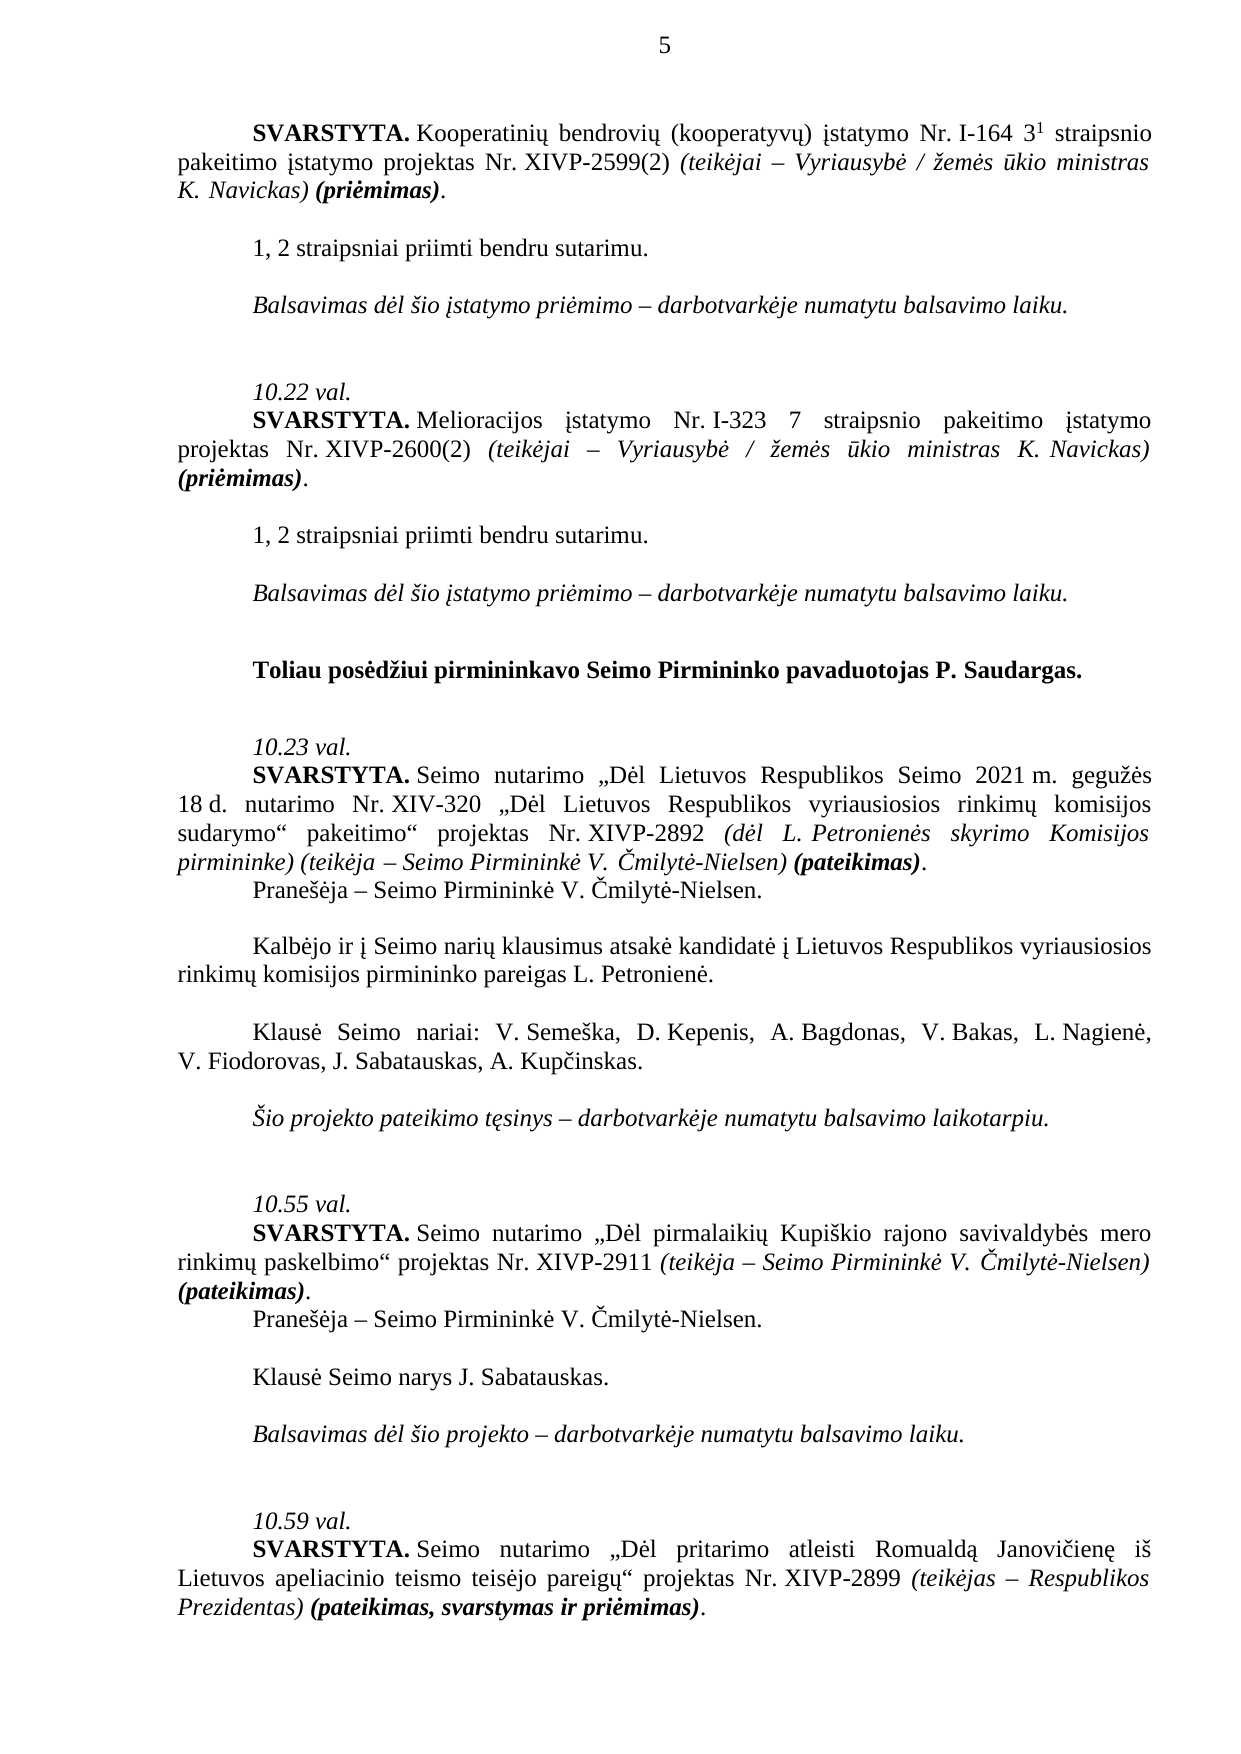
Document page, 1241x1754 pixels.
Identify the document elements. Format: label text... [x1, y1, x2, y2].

text Klausė Seimo nariai: V. Semeška, D. Kepenis, A. Bagdonas, V. Bakas, L. Nagienė, V. Fiodorovas, J. Sabatauskas, A. Kupčinskas. [177, 1017, 1152, 1074]
text 10.22 val. [177, 377, 1152, 406]
text SVARSTYTA. Melioracijos įstatymo Nr. I-323 7 straipsnio pakeitimo įstatymo projektas Nr. XIVP-2600(2) (teikėjai – Vyriausybė / žemės ūkio ministras K. Navickas) (priėmimas). [177, 406, 1152, 492]
text Klausė Seimo narys J. Sabatauskas. [177, 1362, 1152, 1391]
text 10.59 val. [177, 1506, 1152, 1534]
text 10.23 val. [177, 732, 1152, 761]
text 1, 2 straipsniai priimti bendru sutarimu. [177, 521, 1152, 549]
text SVARSTYTA. Seimo nutarimo „Dėl Lietuvos Respublikos Seimo 2021 m. gegužės 18 d. nutarimo Nr. XIV-320 „Dėl Lietuvos Respublikos vyriausiosios rinkimų komisijos sudarymo“ pakeitimo“ projektas Nr. XIVP-2892 (dėl L. Petronienės skyrimo Komisijos pirmininke) (teikėja – Seimo Pirmininkė V. Čmilytė-Nielsen) (pateikimas). [177, 761, 1152, 876]
text 10.55 val. [177, 1189, 1152, 1218]
text 1, 2 straipsniai priimti bendru sutarimu. [177, 233, 1152, 262]
text Balsavimas dėl šio įstatymo priėmimo – darbotvarkėje numatytu balsavimo laiku. [177, 578, 1152, 607]
text Pranešėja – Seimo Pirmininkė V. Čmilytė-Nielsen. [177, 1304, 1152, 1333]
text Balsavimas dėl šio įstatymo priėmimo – darbotvarkėje numatytu balsavimo laiku. [177, 291, 1152, 319]
text Balsavimas dėl šio projekto – darbotvarkėje numatytu balsavimo laiku. [177, 1419, 1152, 1448]
text SVARSTYTA. Seimo nutarimo „Dėl pritarimo atleisti Romualdą Janovičienę iš Lietuvos apeliacinio teismo teisėjo pareigų“ projektas Nr. XIVP-2899 (teikėjas – Respublikos Prezidentas) (pateikimas, svarstymas ir priėmimas). [177, 1534, 1152, 1621]
text SVARSTYTA. Kooperatinių bendrovių (kooperatyvų) įstatymo Nr. I-164 31 straipsnio pakeitimo įstatymo projektas Nr. XIVP-2599(2) (teikėjai – Vyriausybė / žemės ūkio ministras K. Navickas) (priėmimas). [177, 118, 1152, 204]
text SVARSTYTA. Seimo nutarimo „Dėl pirmalaikių Kupiškio rajono savivaldybės mero rinkimų paskelbimo“ projektas Nr. XIVP-2911 (teikėja – Seimo Pirmininkė V. Čmilytė-Nielsen) (pateikimas). [177, 1218, 1152, 1304]
text Kalbėjo ir į Seimo narių klausimus atsakė kandidatė į Lietuvos Respublikos vyriausiosios rinkimų komisijos pirmininko pareigas L. Petronienė. [177, 931, 1152, 988]
text Toliau posėdžiui pirmininkavo Seimo Pirmininko pavaduotojas P. Saudargas. [177, 655, 1152, 684]
text Šio projekto pateikimo tęsinys – darbotvarkėje numatytu balsavimo laikotarpiu. [177, 1103, 1152, 1132]
text Pranešėja – Seimo Pirmininkė V. Čmilytė-Nielsen. [177, 876, 1152, 904]
